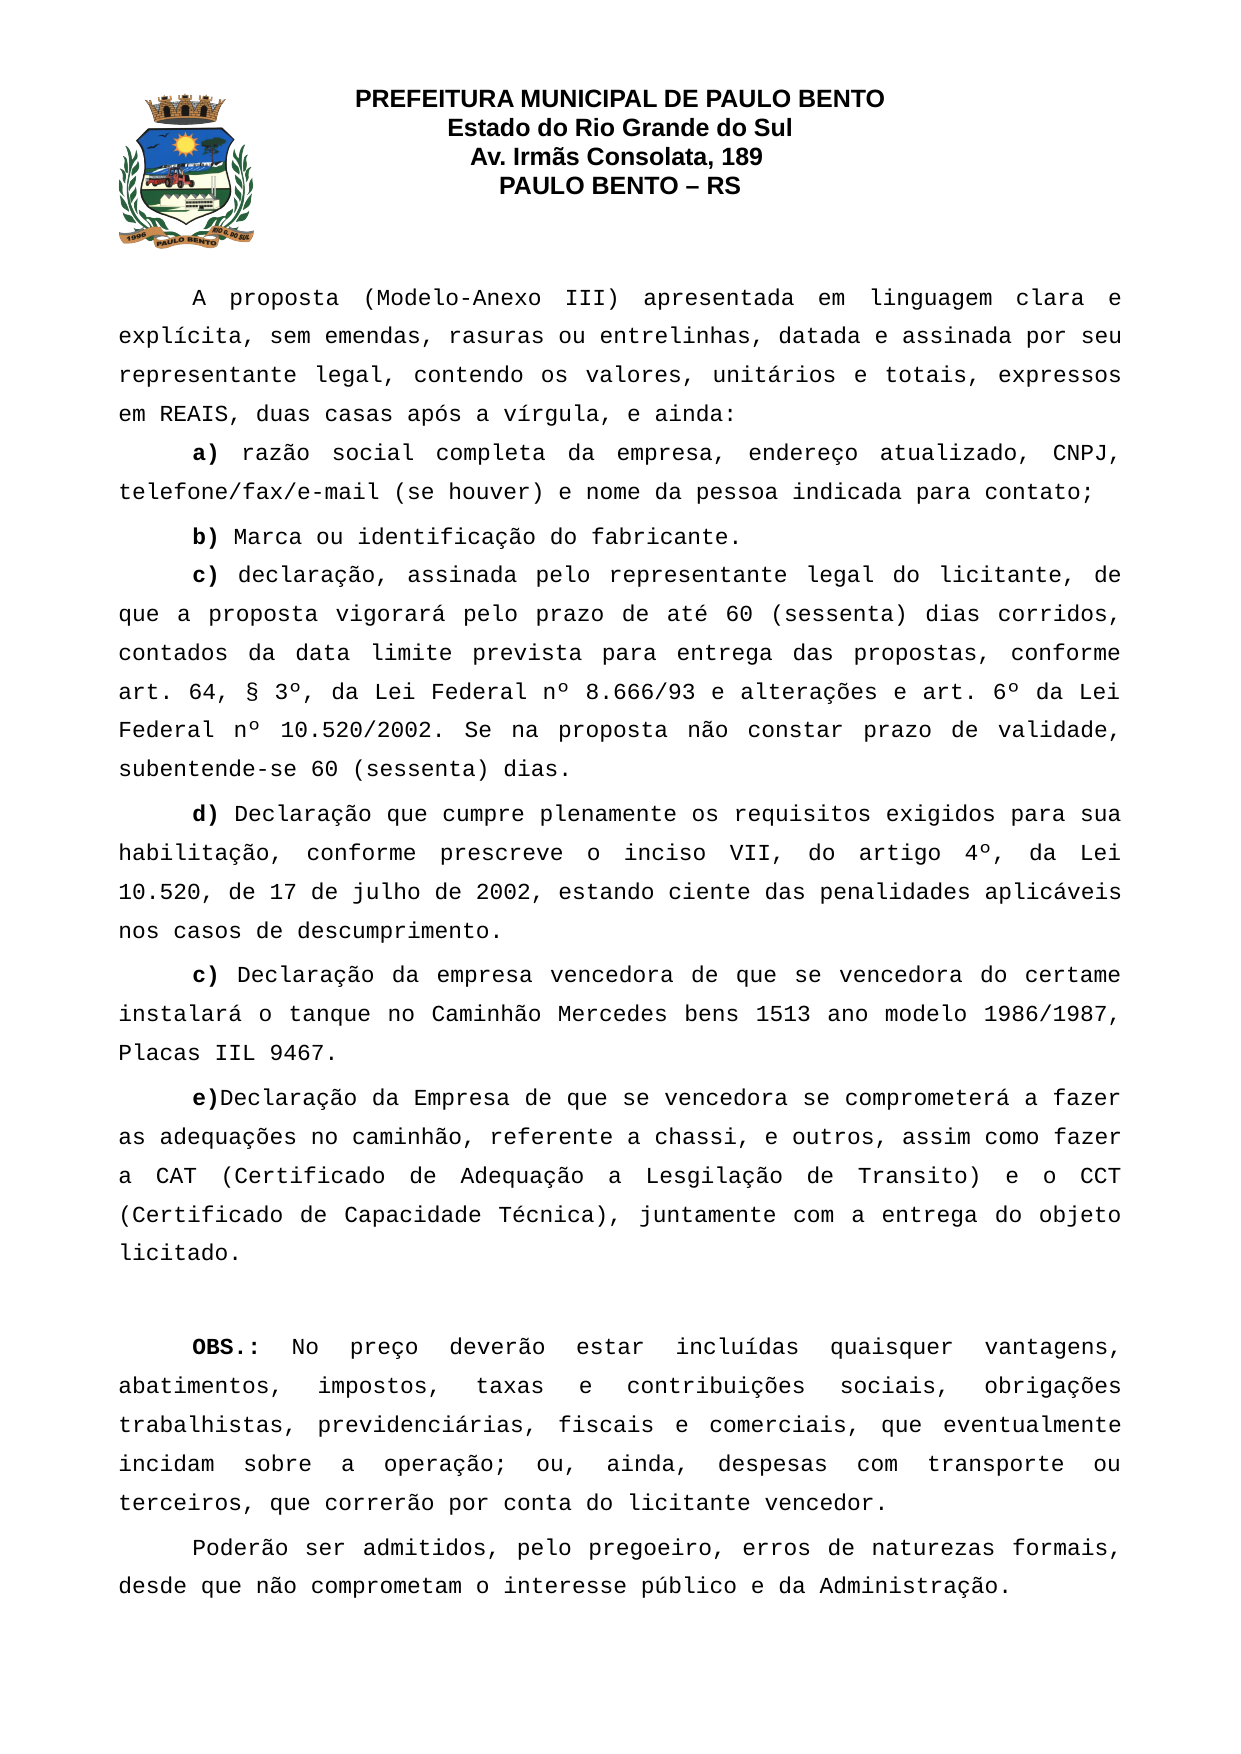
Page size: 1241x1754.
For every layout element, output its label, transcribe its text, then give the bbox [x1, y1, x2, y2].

picture [118, 93, 254, 249]
text a) razão social completa da empresa, endereço atualizado, CNPJ, telefone/fax/e-mail (se houver) e nome da pessoa indicada para contato; [118, 441, 1122, 506]
text c) Declaração da empresa vencedora de que se vencedora do certame instalará o tanque no Caminhão Mercedes bens 1513 ano modelo 1986/1987, Placas IIL 9467. [118, 964, 1122, 1067]
text d) Declaração que cumpre plenamente os requisitos exigidos para sua habilitação, conforme prescreve o inciso VII, do artigo 4º, da Lei 10.520, de 17 de julho de 2002, estando ciente das penalidades aplicáveis nos casos de descumprimento. [118, 802, 1122, 945]
text A proposta (Modelo-Anexo III) apresentada em linguagem clara e explícita, sem emendas, rasuras ou entrelinhas, datada e assinada por seu representante legal, contendo os valores, unitários e totais, expressos em REAIS, duas casas após a vírgula, e ainda: [118, 286, 1122, 428]
text OBS.: No preço deverão estar incluídas quaisquer vantagens, abatimentos, impostos, taxas e contribuições sociais, obrigações trabalhistas, previdenciárias, fiscais e comerciais, que eventualmente incidam sobre a operação; ou, ainda, despesas com transporte ou terceiros, que correrão por conta do licitante vencedor. [118, 1336, 1122, 1517]
text c) declaração, assinada pelo representante legal do licitante, de que a proposta vigorará pelo prazo de até 60 (sessenta) dias corridos, contados da data limite prevista para entrega das propostas, conforme art. 64, § 3º, da Lei Federal nº 8.666/93 e alterações e art. 6º da Lei Federal nº 10.520/2002. Se na proposta não constar prazo de validade, subentende-se 60 (sessenta) dias. [118, 563, 1122, 784]
text b) Marca ou identificação do fabricante. [118, 525, 1122, 551]
text Poderão ser admitidos, pelo pregoeiro, erros de naturezas formais, desde que não comprometam o interesse público e da Administração. [118, 1536, 1122, 1601]
text e)Declaração da Empresa de que se vencedora se comprometerá a fazer as adequações no caminhão, referente a chassi, e outros, assim como fazer a CAT (Certificado de Adequação a Lesgilação de Transito) e o CCT (Certificado de Capacidade Técnica), juntamente com a entrega do objeto licitado. [118, 1086, 1122, 1268]
